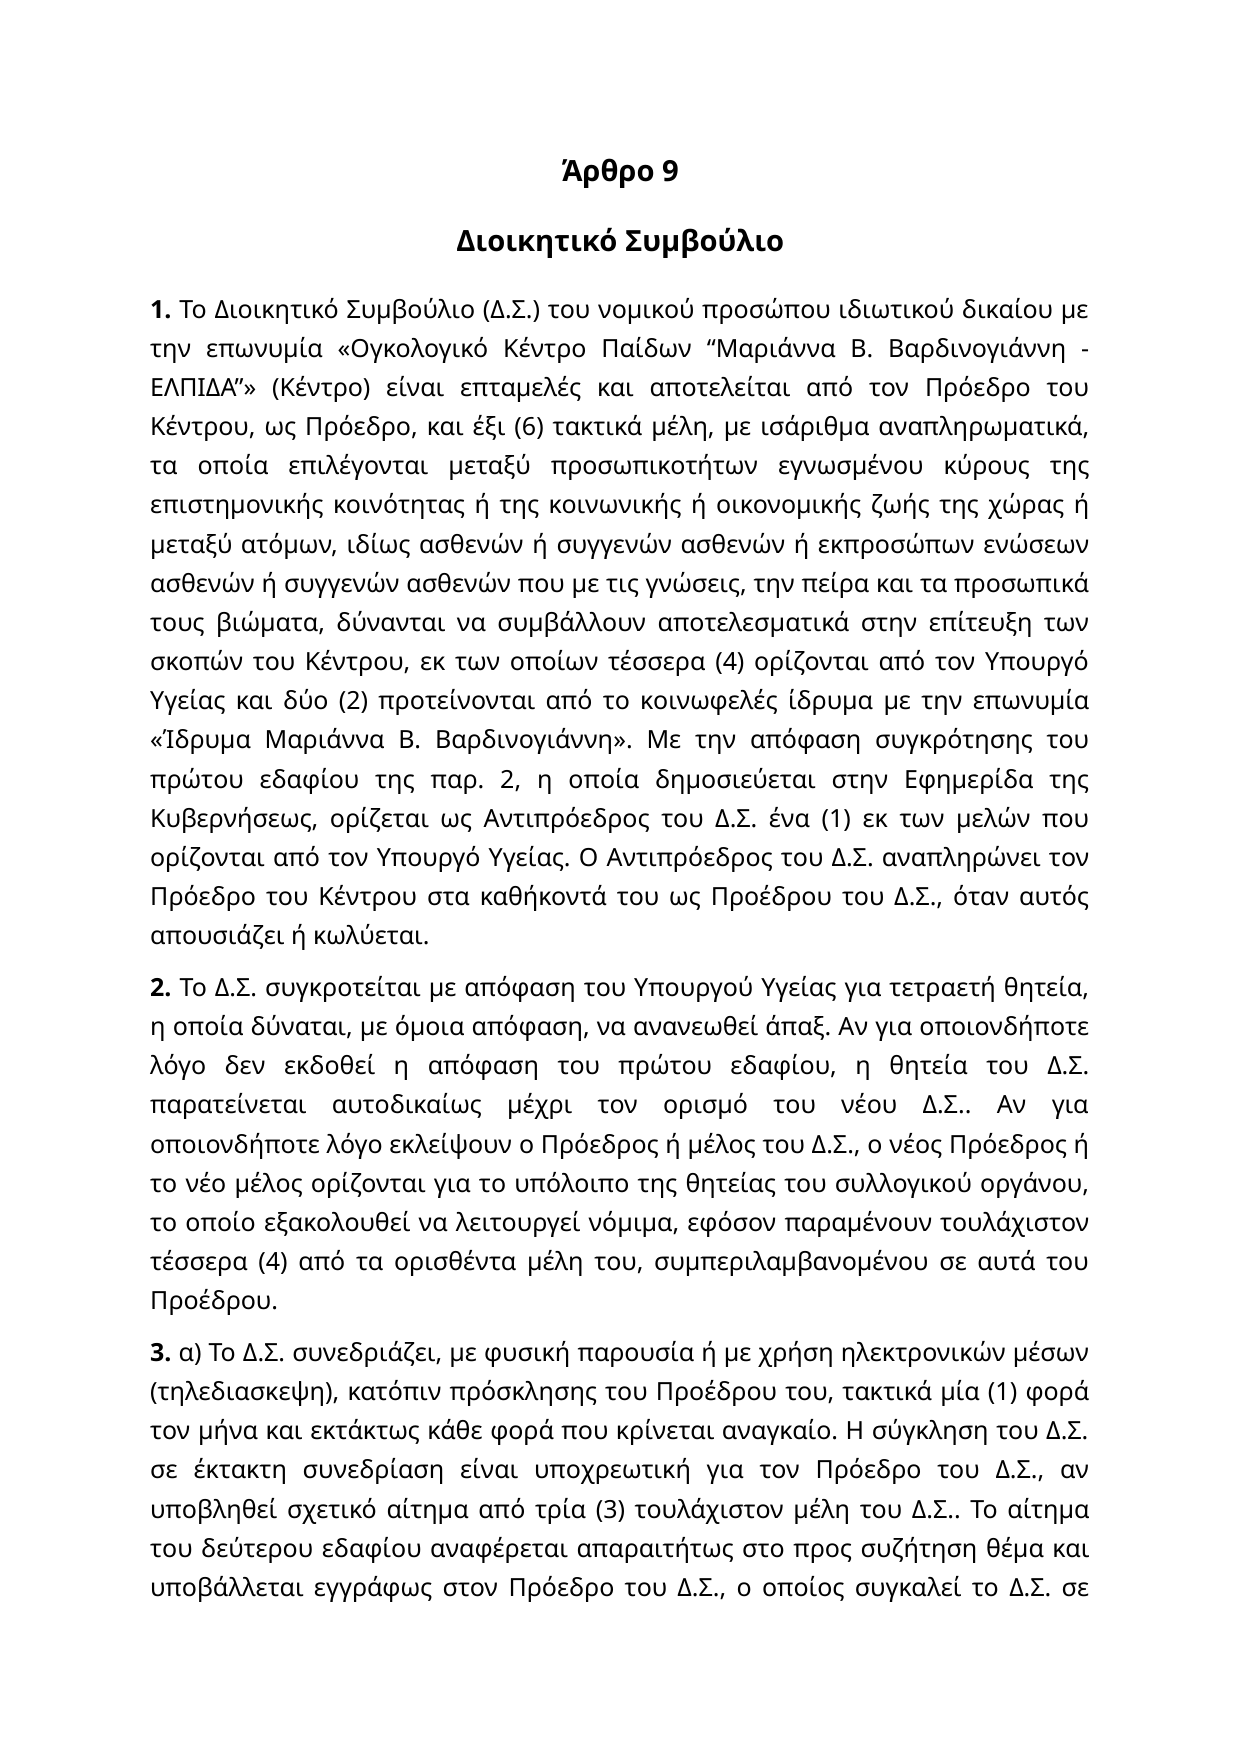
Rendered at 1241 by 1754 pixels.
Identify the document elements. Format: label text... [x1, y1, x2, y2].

text 2. Το Δ.Σ. συγκροτείται με απόφαση του Υπουργού Υγείας για τετραετή θητεία, η οποία δύναται, με όμοια απόφαση, να ανανεωθεί άπαξ. Αν για οποιονδήποτε λόγο δεν εκδοθεί η απόφαση του πρώτου εδαφίου, η θητεία του Δ.Σ. παρατείνεται αυτοδικαίως μέχρι τον ορισμό του νέου Δ.Σ.. Αν για οποιονδήποτε λόγο εκλείψουν ο Πρόεδρος ή μέλος του Δ.Σ., ο νέος Πρόεδρος ή το νέο μέλος ορίζονται για το υπόλοιπο της θητείας του συλλογικού οργάνου, το οποίο εξακολουθεί να λειτουργεί νόμιμα, εφόσον παραμένουν τουλάχιστον τέσσερα (4) από τα ορισθέντα μέλη του, συμπεριλαμβανομένου σε αυτά του Προέδρου. [150, 969, 1090, 1317]
text 1. Το Διοικητικό Συμβούλιο (Δ.Σ.) του νομικού προσώπου ιδιωτικού δικαίου με την επωνυμία «Ογκολογικό Κέντρο Παίδων “Μαριάννα Β. Βαρδινογιάννη - ΕΛΠΙΔΑ”» (Κέντρο) είναι επταμελές και αποτελείται από τον Πρόεδρο του Κέντρου, ως Πρόεδρο, και έξι (6) τακτικά μέλη, με ισάριθμα αναπληρωματικά, τα οποία επιλέγονται μεταξύ προσωπικοτήτων εγνωσμένου κύρους της επιστημονικής κοινότητας ή της κοινωνικής ή οικονομικής ζωής της χώρας ή μεταξύ ατόμων, ιδίως ασθενών ή συγγενών ασθενών ή εκπροσώπων ενώσεων ασθενών ή συγγενών ασθενών που με τις γνώσεις, την πείρα και τα προσωπικά τους βιώματα, δύνανται να συμβάλλουν αποτελεσματικά στην επίτευξη των σκοπών του Κέντρου, εκ των οποίων τέσσερα (4) ορίζονται από τον Υπουργό Υγείας και δύο (2) προτείνονται από το κοινωφελές ίδρυμα με την επωνυμία «Ίδρυμα Μαριάννα Β. Βαρδινογιάννη». Με την απόφαση συγκρότησης του πρώτου εδαφίου της παρ. 2, η οποία δημοσιεύεται στην Εφημερίδα της Κυβερνήσεως, ορίζεται ως Αντιπρόεδρος του Δ.Σ. ένα (1) εκ των μελών που ορίζονται από τον Υπουργό Υγείας. Ο Αντιπρόεδρος του Δ.Σ. αναπληρώνει τον Πρόεδρο του Κέντρου στα καθήκοντά του ως Προέδρου του Δ.Σ., όταν αυτός απουσιάζει ή κωλύεται. [150, 291, 1090, 952]
subtitle Άρθρο 9 [150, 150, 1090, 190]
subtitle Διοικητικό Συμβούλιο [150, 221, 1090, 260]
text 3. α) Το Δ.Σ. συνεδριάζει, με φυσική παρουσία ή με χρήση ηλεκτρονικών μέσων (τηλεδιασκεψη), κατόπιν πρόσκλησης του Προέδρου του, τακτικά μία (1) φορά τον μήνα και εκτάκτως κάθε φορά που κρίνεται αναγκαίο. Η σύγκληση του Δ.Σ. σε έκτακτη συνεδρίαση είναι υποχρεωτική για τον Πρόεδρο του Δ.Σ., αν υποβληθεί σχετικό αίτημα από τρία (3) τουλάχιστον μέλη του Δ.Σ.. Το αίτημα του δεύτερου εδαφίου αναφέρεται απαραιτήτως στο προς συζήτηση θέμα και υποβάλλεται εγγράφως στον Πρόεδρο του Δ.Σ., ο οποίος συγκαλεί το Δ.Σ. σε [150, 1334, 1090, 1604]
